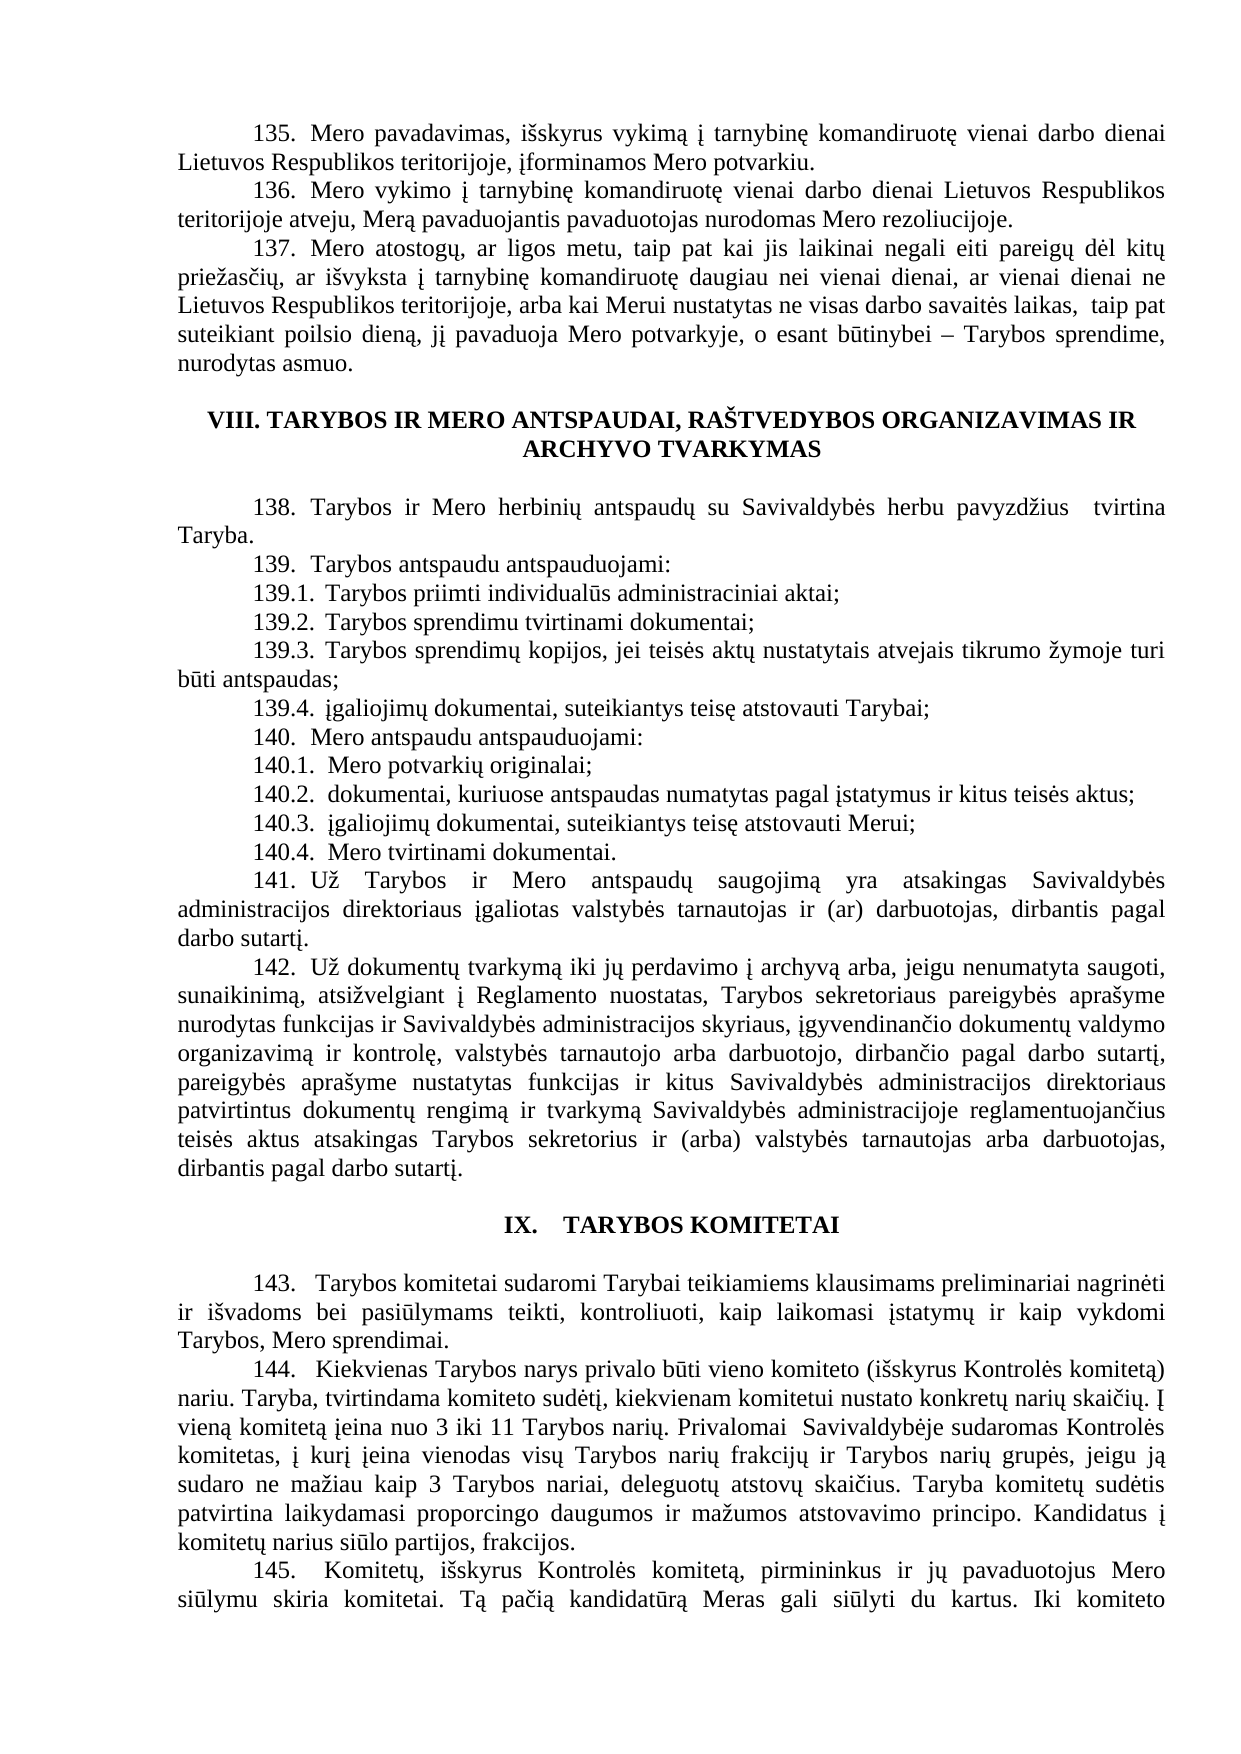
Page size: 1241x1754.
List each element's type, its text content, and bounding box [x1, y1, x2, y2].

text 137. Mero atostogų, ar ligos metu, taip pat kai jis laikinai negali eiti pareigų dėl kitų priežasčių, ar išvyksta į tarnybinę komandiruotę daugiau nei vienai dienai, ar vienai dienai ne Lietuvos Respublikos teritorijoje, arba kai Merui nustatytas ne visas darbo savaitės laikas, taip pat suteikiant poilsio dieną, jį pavaduoja Mero potvarkyje, o esant būtinybei – Tarybos sprendime, nurodytas asmuo. [177, 233, 1166, 377]
text 135. Mero pavadavimas, išskyrus vykimą į tarnybinę komandiruotę vienai darbo dienai Lietuvos Respublikos teritorijoje, įforminamos Mero potvarkiu. [177, 118, 1166, 176]
text 144. Kiekvienas Tarybos narys privalo būti vieno komiteto (išskyrus Kontrolės komitetą) nariu. Taryba, tvirtindama komiteto sudėtį, kiekvienam komitetui nustato konkretų narių skaičių. Į vieną komitetą įeina nuo 3 iki 11 Tarybos narių. Privalomai Savivaldybėje sudaromas Kontrolės komitetas, į kurį įeina vienodas visų Tarybos narių frakcijų ir Tarybos narių grupės, jeigu ją sudaro ne mažiau kaip 3 Tarybos nariai, deleguotų atstovų skaičius. Taryba komitetų sudėtis patvirtina laikydamasi proporcingo daugumos ir mažumos atstovavimo principo. Kandidatus į komitetų narius siūlo partijos, frakcijos. [177, 1354, 1166, 1556]
text 139. Tarybos antspaudu antspauduojami: [177, 549, 1166, 578]
text 138. Tarybos ir Mero herbinių antspaudų su Savivaldybės herbu pavyzdžius tvirtina Taryba. [177, 492, 1166, 549]
text IX. TARYBOS KOMITETAI [177, 1211, 1166, 1239]
text 145. Komitetų, išskyrus Kontrolės komitetą, pirmininkus ir jų pavaduotojus Mero siūlymu skiria komitetai. Tą pačią kandidatūrą Meras gali siūlyti du kartus. Iki komiteto [177, 1556, 1166, 1613]
text 140.4. Mero tvirtinami dokumentai. [177, 837, 1166, 866]
text 139.4. įgaliojimų dokumentai, suteikiantys teisę atstovauti Tarybai; [177, 693, 1166, 722]
text 139.3. Tarybos sprendimų kopijos, jei teisės aktų nustatytais atvejais tikrumo žymoje turi būti antspaudas; [177, 636, 1166, 693]
text 140.1. Mero potvarkių originalai; [177, 751, 1166, 779]
text 136. Mero vykimo į tarnybinę komandiruotę vienai darbo dienai Lietuvos Respublikos teritorijoje atveju, Merą pavaduojantis pavaduotojas nurodomas Mero rezoliucijoje. [177, 176, 1166, 233]
text 143. Tarybos komitetai sudaromi Tarybai teikiamiems klausimams preliminariai nagrinėti ir išvadoms bei pasiūlymams teikti, kontroliuoti, kaip laikomasi įstatymų ir kaip vykdomi Tarybos, Mero sprendimai. [177, 1268, 1166, 1354]
text 139.1. Tarybos priimti individualūs administraciniai aktai; [177, 578, 1166, 607]
text VIII. TARYBOS IR MERO ANTSPAUDAI, RAŠTVEDYBOS ORGANIZAVIMAS IR ARCHYVO TVARKYMAS [177, 406, 1166, 463]
text 140.2. dokumentai, kuriuose antspaudas numatytas pagal įstatymus ir kitus teisės aktus; [177, 779, 1166, 808]
text 139.2. Tarybos sprendimu tvirtinami dokumentai; [177, 607, 1166, 636]
text 142. Už dokumentų tvarkymą iki jų perdavimo į archyvą arba, jeigu nenumatyta saugoti, sunaikinimą, atsižvelgiant į Reglamento nuostatas, Tarybos sekretoriaus pareigybės aprašyme nurodytas funkcijas ir Savivaldybės administracijos skyriaus, įgyvendinančio dokumentų valdymo organizavimą ir kontrolę, valstybės tarnautojo arba darbuotojo, dirbančio pagal darbo sutartį, pareigybės aprašyme nustatytas funkcijas ir kitus Savivaldybės administracijos direktoriaus patvirtintus dokumentų rengimą ir tvarkymą Savivaldybės administracijoje reglamentuojančius teisės aktus atsakingas Tarybos sekretorius ir (arba) valstybės tarnautojas arba darbuotojas, dirbantis pagal darbo sutartį. [177, 952, 1166, 1182]
text 140.3. įgaliojimų dokumentai, suteikiantys teisę atstovauti Merui; [177, 808, 1166, 837]
text 140. Mero antspaudu antspauduojami: [177, 722, 1166, 751]
text 141. Už Tarybos ir Mero antspaudų saugojimą yra atsakingas Savivaldybės administracijos direktoriaus įgaliotas valstybės tarnautojas ir (ar) darbuotojas, dirbantis pagal darbo sutartį. [177, 866, 1166, 952]
